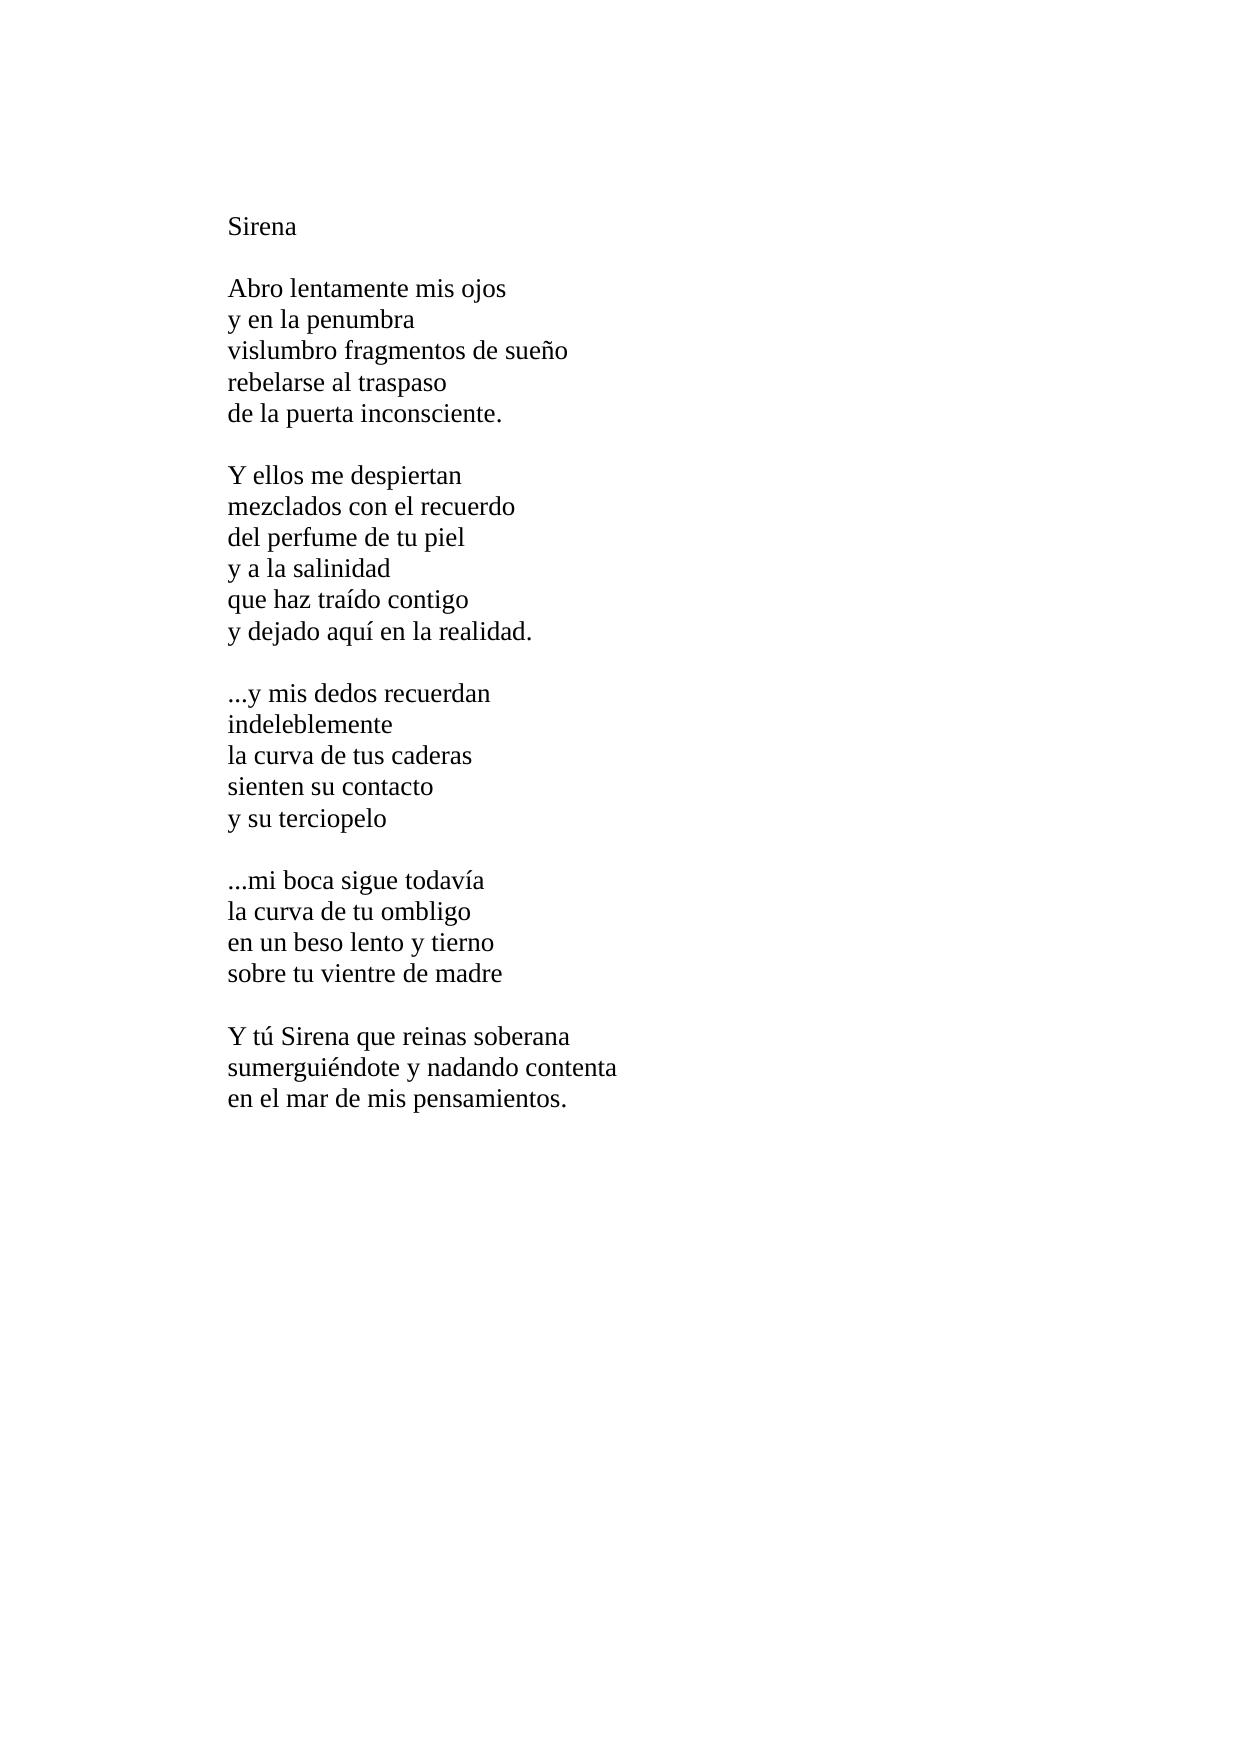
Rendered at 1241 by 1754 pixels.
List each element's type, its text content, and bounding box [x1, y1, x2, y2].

text y a la salinidad [118, 552, 1122, 584]
text sumerguiéndote y nadando contenta [118, 1051, 1122, 1082]
text ...mi boca sigue todavía [118, 864, 1122, 895]
text de la puerta inconsciente. [118, 397, 1122, 428]
text Y ellos me despiertan [118, 459, 1122, 490]
text que haz traído contigo [118, 584, 1122, 615]
text rebelarse al traspaso [118, 366, 1122, 397]
text Abro lentamente mis ojos [118, 272, 1122, 303]
text la curva de tu ombligo [118, 895, 1122, 926]
text ...y mis dedos recuerdan [118, 677, 1122, 708]
text indeleblemente [118, 708, 1122, 739]
text del perfume de tu piel [118, 521, 1122, 552]
text mezclados con el recuerdo [118, 490, 1122, 521]
text sobre tu vientre de madre [118, 957, 1122, 988]
text sienten su contacto [118, 771, 1122, 802]
text y en la penumbra [118, 303, 1122, 334]
text en un beso lento y tierno [118, 926, 1122, 957]
text Sirena [118, 210, 1122, 241]
text Y tú Sirena que reinas soberana [118, 1020, 1122, 1051]
text en el mar de mis pensamientos. [118, 1082, 1122, 1113]
text y dejado aquí en la realidad. [118, 615, 1122, 646]
text la curva de tus caderas [118, 739, 1122, 771]
text y su terciopelo [118, 802, 1122, 833]
text vislumbro fragmentos de sueño [118, 334, 1122, 366]
